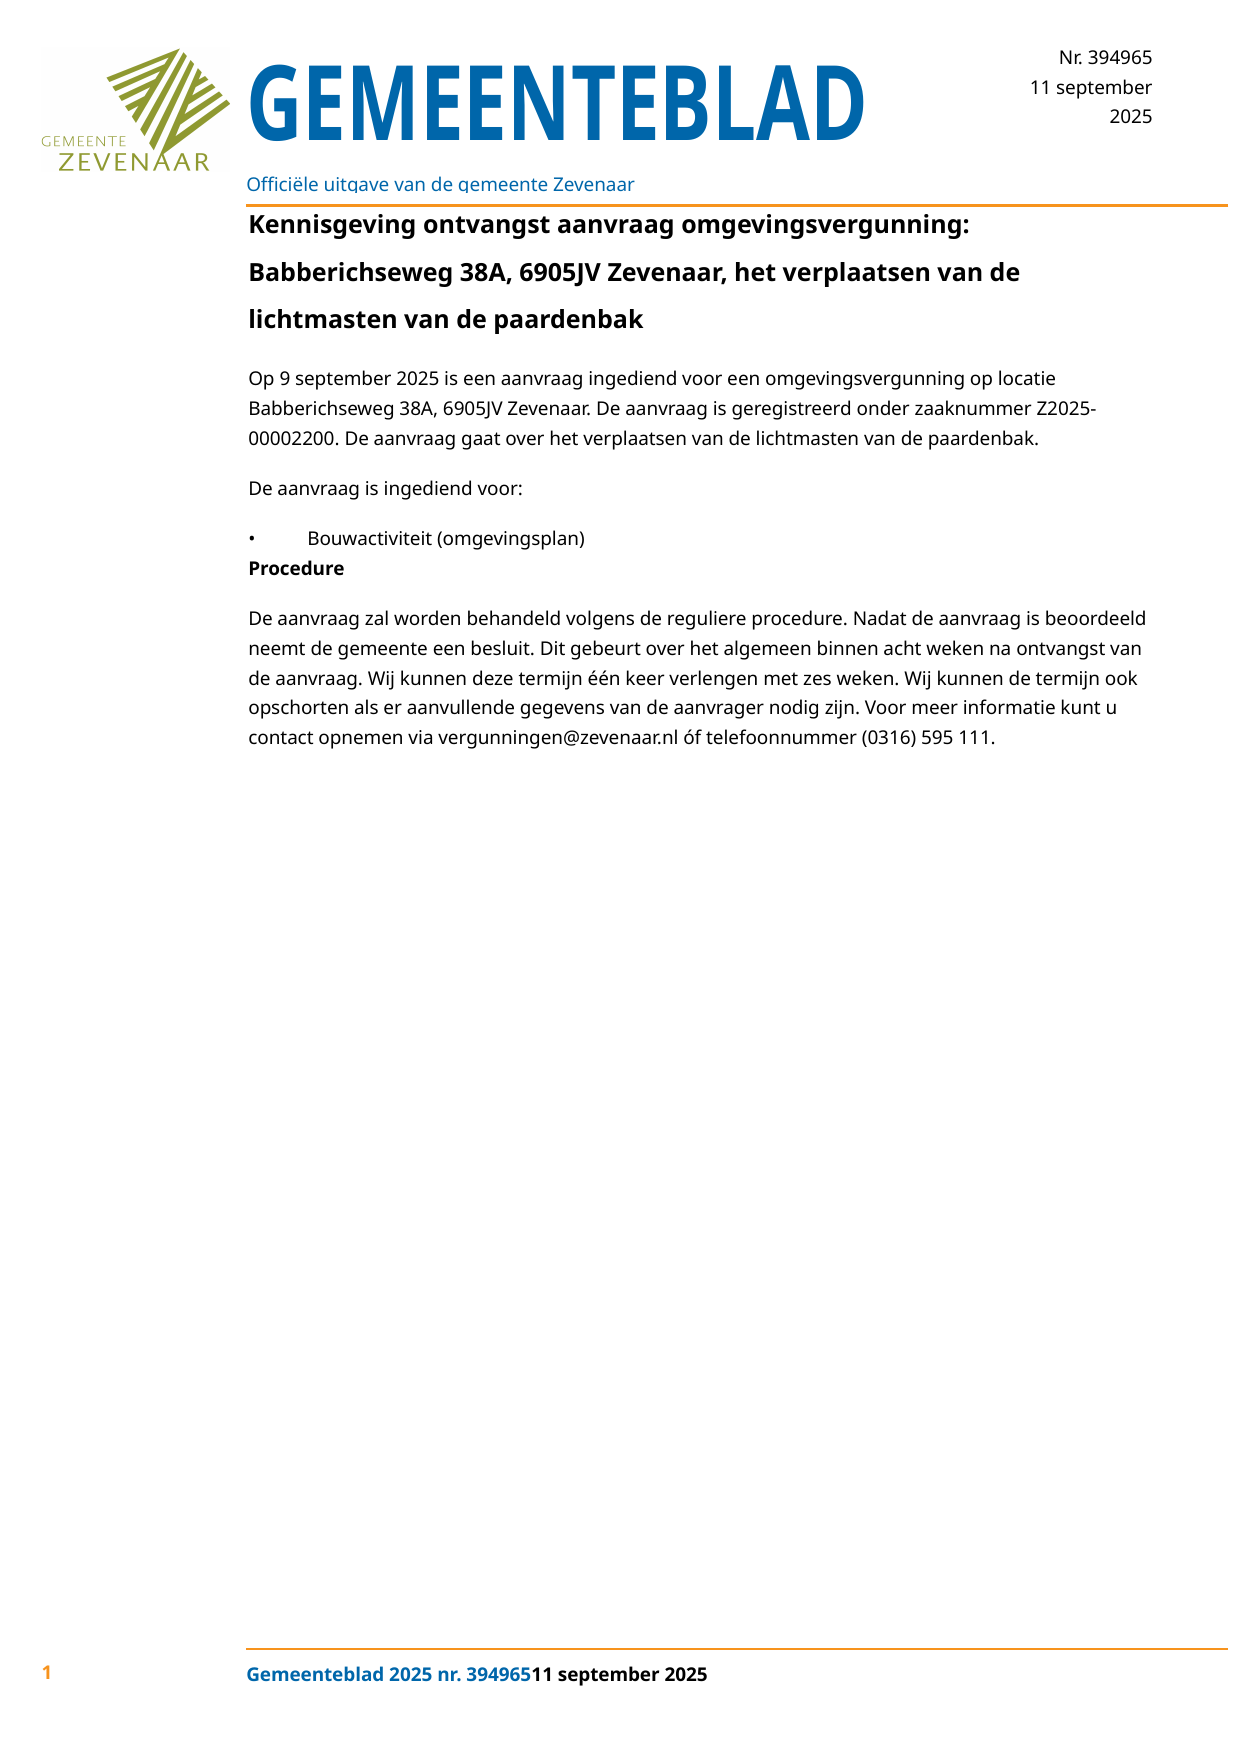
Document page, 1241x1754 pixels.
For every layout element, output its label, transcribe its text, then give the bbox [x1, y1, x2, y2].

text Op 9 september 2025 is een aanvraag ingediend voor een omgevingsvergunning op locatie Babberichseweg 38A, 6905JV Zevenaar. De aanvraag is geregistreerd onder zaaknummer Z2025-00002200. De aanvraag gaat over het verplaatsen van de lichtmasten van de paardenbak. [248, 366, 1152, 450]
text Procedure [248, 555, 1152, 581]
text Kennisgeving ontvangst aanvraag omgevingsvergunning: Babberichseweg 38A, 6905JV Zevenaar, het verplaatsen van de lichtmasten van de paardenbak [248, 207, 1152, 336]
text De aanvraag is ingediend voor: [248, 475, 1152, 501]
text De aanvraag zal worden behandeld volgens de reguliere procedure. Nadat de aanvraag is beoordeeld neemt de gemeente een besluit. Dit gebeurt over het algemeen binnen acht weken na ontvangst van de aanvraag. Wij kunnen deze termijn één keer verlengen met zes weken. Wij kunnen de termijn ook opschorten als er aanvullende gegevens van de aanvrager nodig zijn. Voor meer informatie kunt u contact opnemen via vergunningen@zevenaar.nl óf telefoonnummer (0316) 595 111. [248, 606, 1152, 749]
list Bouwactiviteit (omgevingsplan) [248, 526, 1152, 551]
picture [41, 47, 231, 172]
